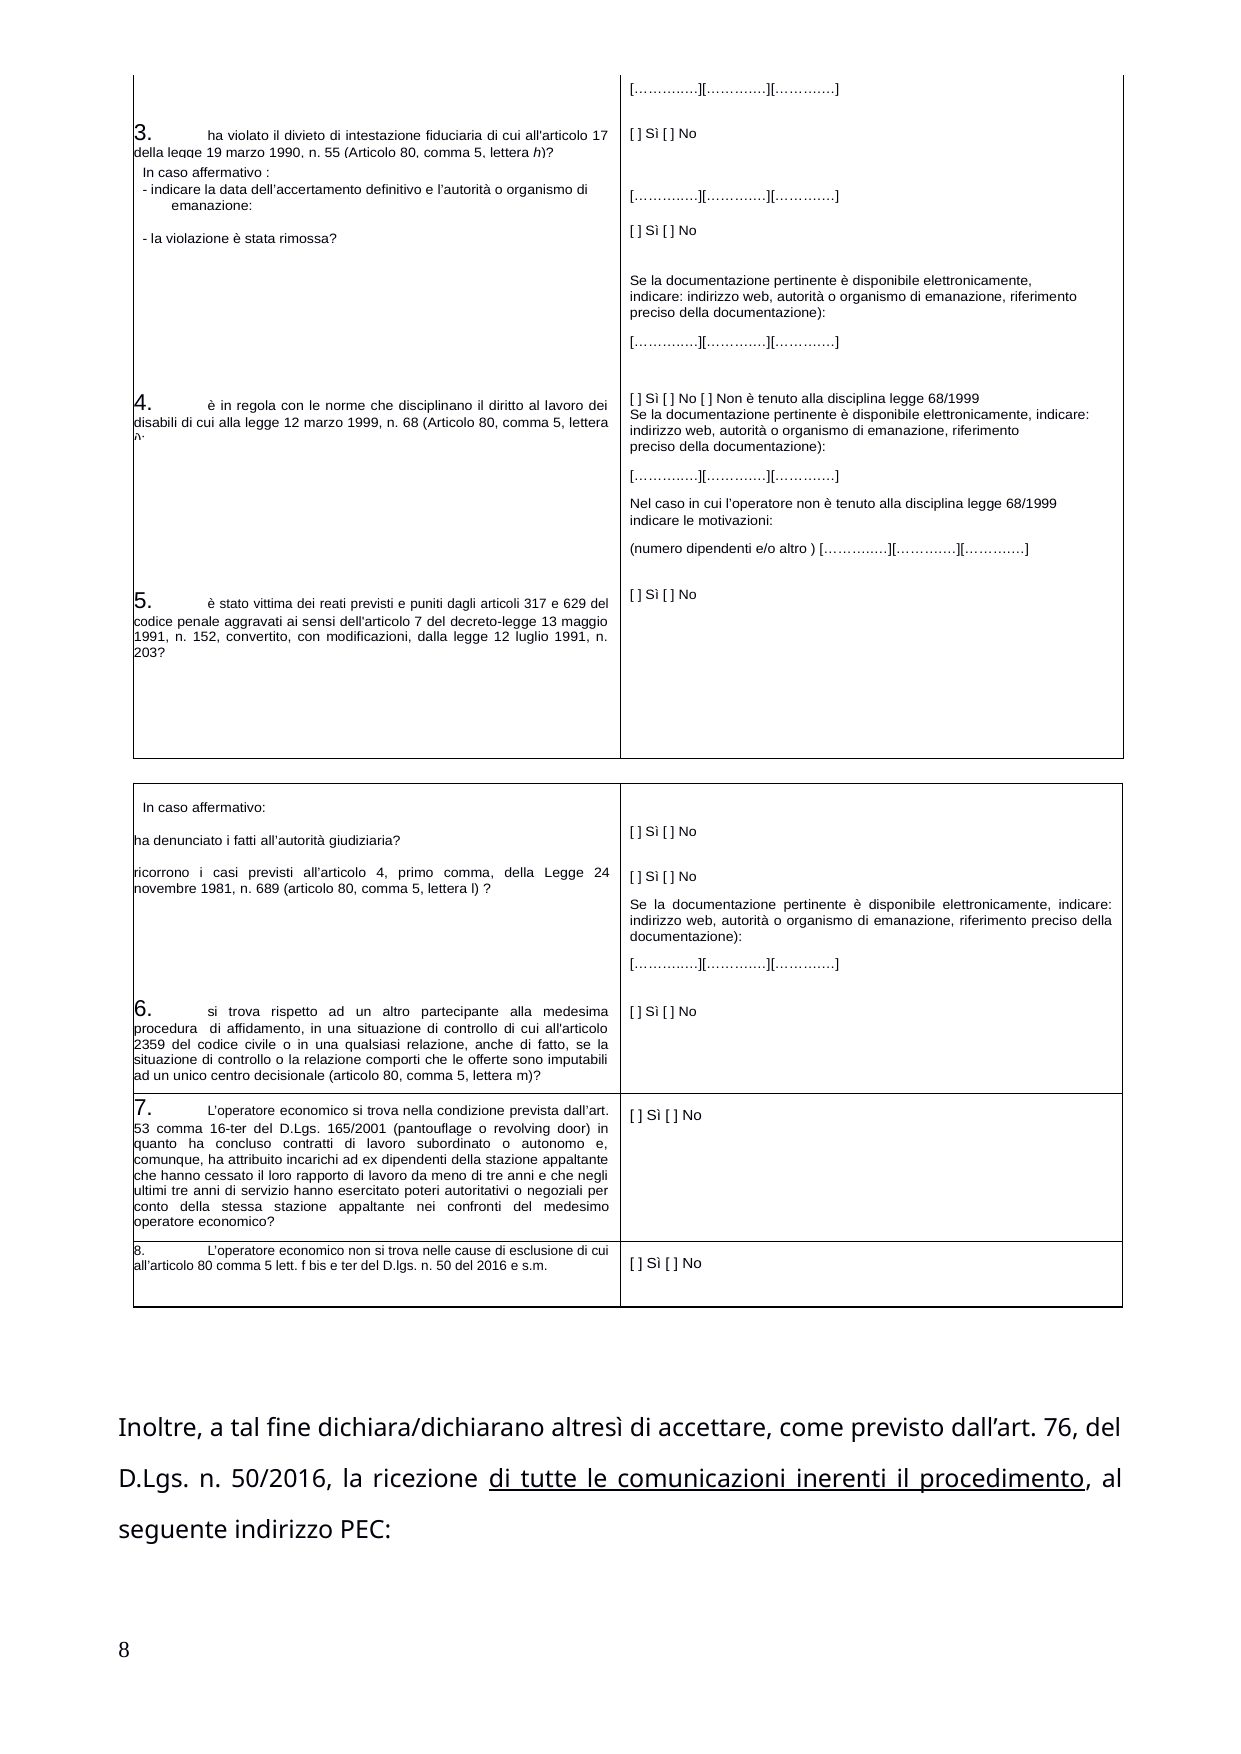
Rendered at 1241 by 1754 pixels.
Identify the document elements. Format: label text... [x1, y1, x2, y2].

table_cell [621, 157, 1123, 182]
table_cell - la violazione è stata rimossa? [134, 223, 620, 267]
table_cell [134, 513, 620, 535]
table_cell [621, 654, 1123, 706]
table_cell è in regola con le norme che disciplinano il diritto al lavoro dei disabili di cui alla legge 12 marzo 1999, n. 68 (Articolo 80, comma 5, lettera i); [134, 364, 620, 439]
table_cell è stato vittima dei reati previsti e puniti dagli articoli 317 e 629 del codice penale aggravati ai sensi dell'articolo 7 del decreto-legge 13 maggio 1991, n. 152, convertito, con modificazioni, dalla legge 12 luglio 1991, n. 203? [134, 571, 620, 758]
table_header In caso affermativo: ha denunciato i fatti all’autorità giudiziaria? ricorrono i casi previsti all’articolo 4, primo comma, della Legge 24 novembre 1981, n. 689 (articolo 80, comma 5, lettera l) ? si trova rispetto ad un altro partecipante alla medesima procedura di affidamento, in una situazione di controllo di cui all'articolo 2359 del codice civile o in una qualsiasi relazione, anche di fatto, se la situazione di controllo o la relazione comporti che le offerte sono imputabili ad un unico centro decisionale (articolo 80, comma 5, lettera m)? [134, 784, 620, 1093]
table_cell indicare le motivazioni: [621, 513, 1123, 535]
table_cell (numero dipendenti e/o altro ) [………..…][……….…][……….…] [621, 535, 1123, 571]
table_cell [………..…][……….…][……….…] [621, 328, 1123, 364]
table_cell [ ] Sì [ ] No [621, 107, 1123, 157]
text Inoltre, a tal fine dichiara/dichiarano altresì di accettare, come previsto dall’art. 76, del D.Lgs. n. 50/2016, la ricezione di tutte le comunicazioni inerenti il procedimento, al seguente indirizzo PEC: [118, 1409, 1122, 1546]
table_cell [134, 75, 620, 107]
table_cell [134, 305, 620, 328]
table_cell [134, 490, 620, 513]
table_cell [ ] Sì [ ] No [621, 223, 1123, 267]
table_cell [134, 462, 620, 490]
table_cell ha violato il divieto di intestazione fiduciaria di cui all'articolo 17 della legge 19 marzo 1990, n. 55 (Articolo 80, comma 5, lettera h)? [134, 107, 620, 157]
table_cell indicare: indirizzo web, autorità o organismo di emanazione, riferimento [621, 289, 1123, 305]
table_cell [621, 706, 1123, 758]
table_cell - indicare la data dell’accertamento definitivo e l’autorità o organismo di emanazione: [134, 182, 620, 222]
table_cell [134, 267, 620, 289]
table_cell [134, 440, 620, 462]
table_cell Se la documentazione pertinente è disponibile elettronicamente, [621, 267, 1123, 289]
table_cell [ ] Sì [ ] No [621, 1094, 1122, 1241]
table_cell [ ] Sì [ ] No [ ] Non è tenuto alla disciplina legge 68/1999 Se la documentazione pertinente è disponibile elettronicamente, indicare: indirizzo web, autorità o organismo di emanazione, riferimento [621, 364, 1123, 439]
table_cell L’operatore economico non si trova nelle cause di esclusione di cui all’articolo 80 comma 5 lett. f bis e ter del D.lgs. n. 50 del 2016 e s.m. [134, 1242, 620, 1306]
table_cell [………..…][……….…][……….…] [621, 182, 1123, 222]
table_cell [621, 602, 1123, 654]
table_cell [………..…][……….…][……….…] [621, 75, 1123, 107]
table_cell [134, 328, 620, 364]
table_cell [134, 535, 620, 571]
table_cell [134, 289, 620, 305]
table_cell [………..…][……….…][……….…] [621, 462, 1123, 490]
table_header [ ] Sì [ ] No [ ] Sì [ ] No Se la documentazione pertinente è disponibile elettronicamente, indicare: indirizzo web, autorità o organismo di emanazione, riferimento preciso della documentazione): [………..…][……….…][……….…] [ ] Sì [ ] No [621, 784, 1122, 1093]
table_cell [ ] Sì [ ] No [621, 1242, 1122, 1306]
table_cell L’operatore economico si trova nella condizione prevista dall’art. 53 comma 16-ter del D.Lgs. 165/2001 (pantouflage o revolving door) in quanto ha concluso contratti di lavoro subordinato o autonomo e, comunque, ha attribuito incarichi ad ex dipendenti della stazione appaltante che hanno cessato il loro rapporto di lavoro da meno di tre anni e che negli ultimi tre anni di servizio hanno esercitato poteri autoritativi o negoziali per conto della stessa stazione appaltante nei confronti del medesimo operatore economico? [134, 1094, 620, 1241]
table_cell preciso della documentazione): [621, 440, 1123, 462]
table_cell In caso affermativo : [134, 157, 620, 182]
table_cell [ ] Sì [ ] No [621, 571, 1123, 602]
table_cell Nel caso in cui l’operatore non è tenuto alla disciplina legge 68/1999 [621, 490, 1123, 513]
table_cell preciso della documentazione): [621, 305, 1123, 328]
